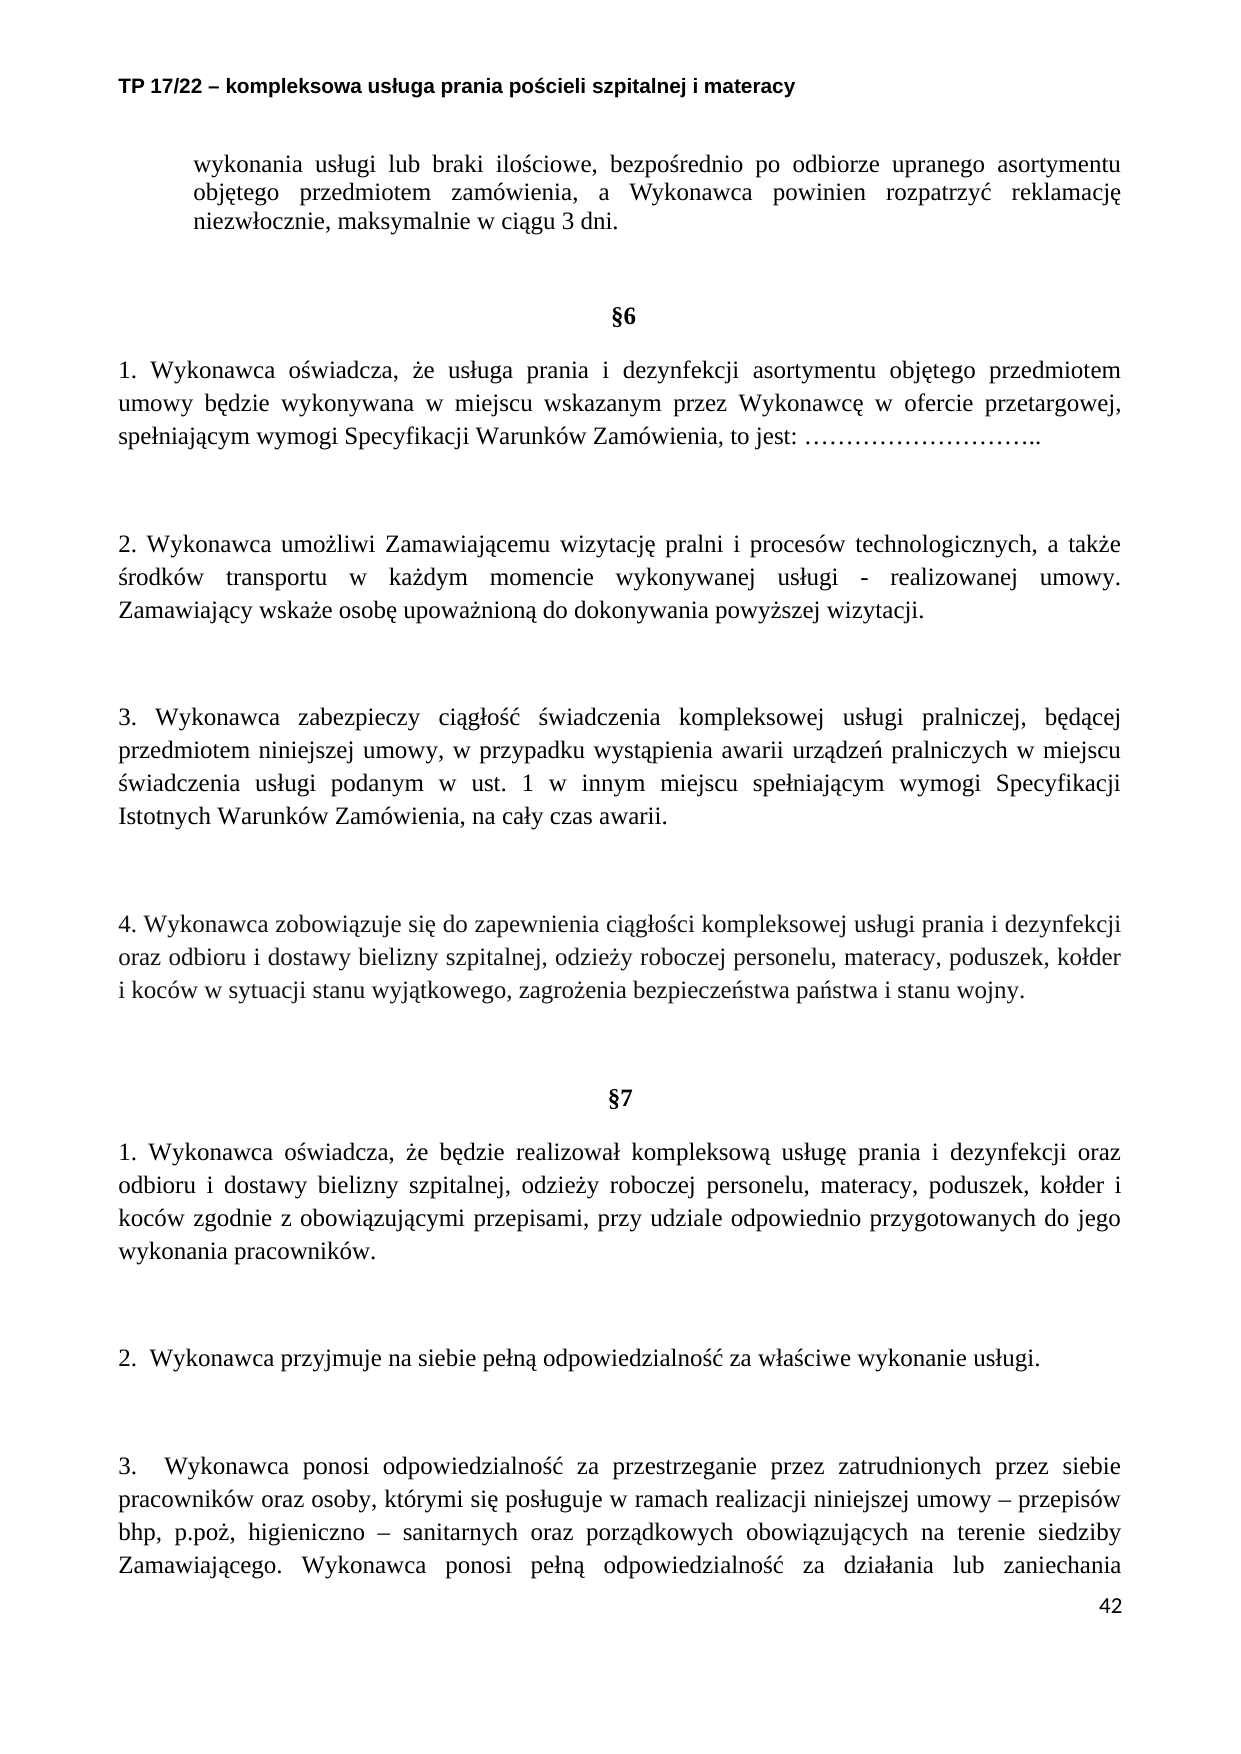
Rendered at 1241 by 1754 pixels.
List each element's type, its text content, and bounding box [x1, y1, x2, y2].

text 1. Wykonawca oświadcza, że usługa prania i dezynfekcji asortymentu objętego przedmiotem umowy będzie wykonywana w miejscu wskazanym przez Wykonawcę w ofercie przetargowej, spełniającym wymogi Specyfikacji Warunków Zamówienia, to jest: ……………………….. [118, 355, 1122, 450]
text 1. Wykonawca oświadcza, że będzie realizował kompleksową usługę prania i dezynfekcji oraz odbioru i dostawy bielizny szpitalnej, odzieży roboczej personelu, materacy, poduszek, kołder i koców zgodnie z obowiązującymi przepisami, przy udziale odpowiednio przygotowanych do jego wykonania pracowników. [118, 1137, 1122, 1264]
text §7 [118, 1083, 1122, 1112]
list wykonania usługi lub braki ilościowe, bezpośrednio po odbiorze upranego asortymentu objętego przedmiotem zamówienia, a Wykonawca powinien rozpatrzyć reklamację niezwłocznie, maksymalnie w ciągu 3 dni. [156, 149, 1122, 235]
text 4. Wykonawca zobowiązuje się do zapewnienia ciągłości kompleksowej usługi prania i dezynfekcji oraz odbioru i dostawy bielizny szpitalnej, odzieży roboczej personelu, materacy, poduszek, kołder i koców w sytuacji stanu wyjątkowego, zagrożenia bezpieczeństwa państwa i stanu wojny. [118, 909, 1122, 1004]
text 3. Wykonawca ponosi odpowiedzialność za przestrzeganie przez zatrudnionych przez siebie pracowników oraz osoby, którymi się posługuje w ramach realizacji niniejszej umowy – przepisów bhp, p.poż, higieniczno – sanitarnych oraz porządkowych obowiązujących na terenie siedziby Zamawiającego. Wykonawca ponosi pełną odpowiedzialność za działania lub zaniechania [118, 1451, 1122, 1579]
text §6 [118, 235, 1122, 330]
text 2. Wykonawca przyjmuje na siebie pełną odpowiedzialność za właściwe wykonanie usługi. [118, 1343, 1122, 1372]
text 2. Wykonawca umożliwi Zamawiającemu wizytację pralni i procesów technologicznych, a także środków transportu w każdym momencie wykonywanej usługi - realizowanej umowy. Zamawiający wskaże osobę upoważnioną do dokonywania powyższej wizytacji. [118, 529, 1122, 623]
text 3. Wykonawca zabezpieczy ciągłość świadczenia kompleksowej usługi pralniczej, będącej przedmiotem niniejszej umowy, w przypadku wystąpienia awarii urządzeń pralniczych w miejscu świadczenia usługi podanym w ust. 1 w innym miejscu spełniającym wymogi Specyfikacji Istotnych Warunków Zamówienia, na cały czas awarii. [118, 702, 1122, 830]
